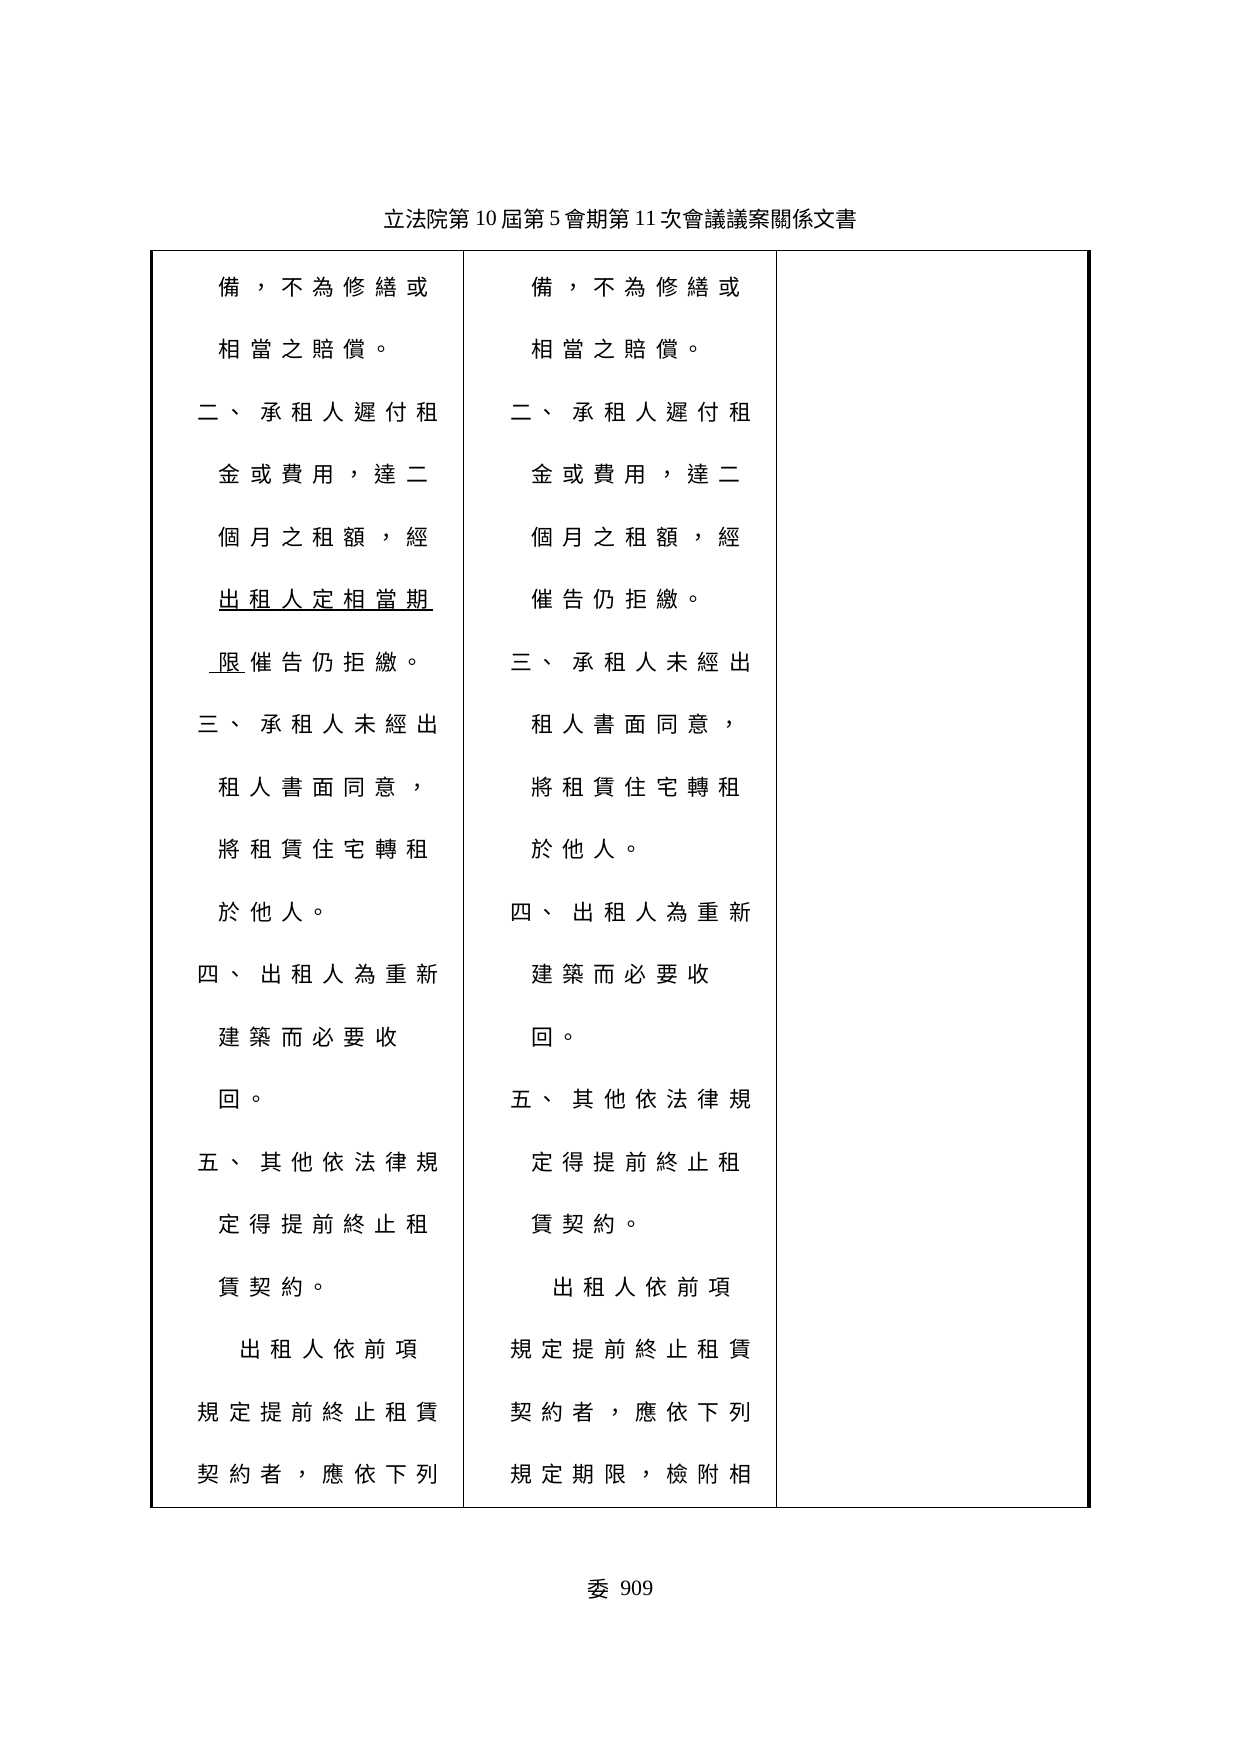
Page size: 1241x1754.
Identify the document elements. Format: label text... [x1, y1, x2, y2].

table_cell 備，不為修繕或相當之賠償。 二、承租人遲付租金或費用，達二個月之租額，經催告仍拒繳。 三、承租人未經出租人書面同意，將租賃住宅轉租於他人。 四、出租人為重新建築而必要收回。 五、其他依法律規定得提前終止租賃契約。 出租人依前項規定提前終止租賃契約者，應依下列規定期限，檢附相 [464, 251, 776, 1507]
table_cell 備，不為修繕或相當之賠償。 二、承租人遲付租金或費用，達二個月之租額，經出租人定相當期限催告仍拒繳。 三、承租人未經出租人書面同意，將租賃住宅轉租於他人。 四、出租人為重新建築而必要收回。 五、其他依法律規定得提前終止租賃契約。 出租人依前項規定提前終止租賃契約者，應依下列 [153, 251, 463, 1507]
table_cell [777, 251, 1087, 1507]
